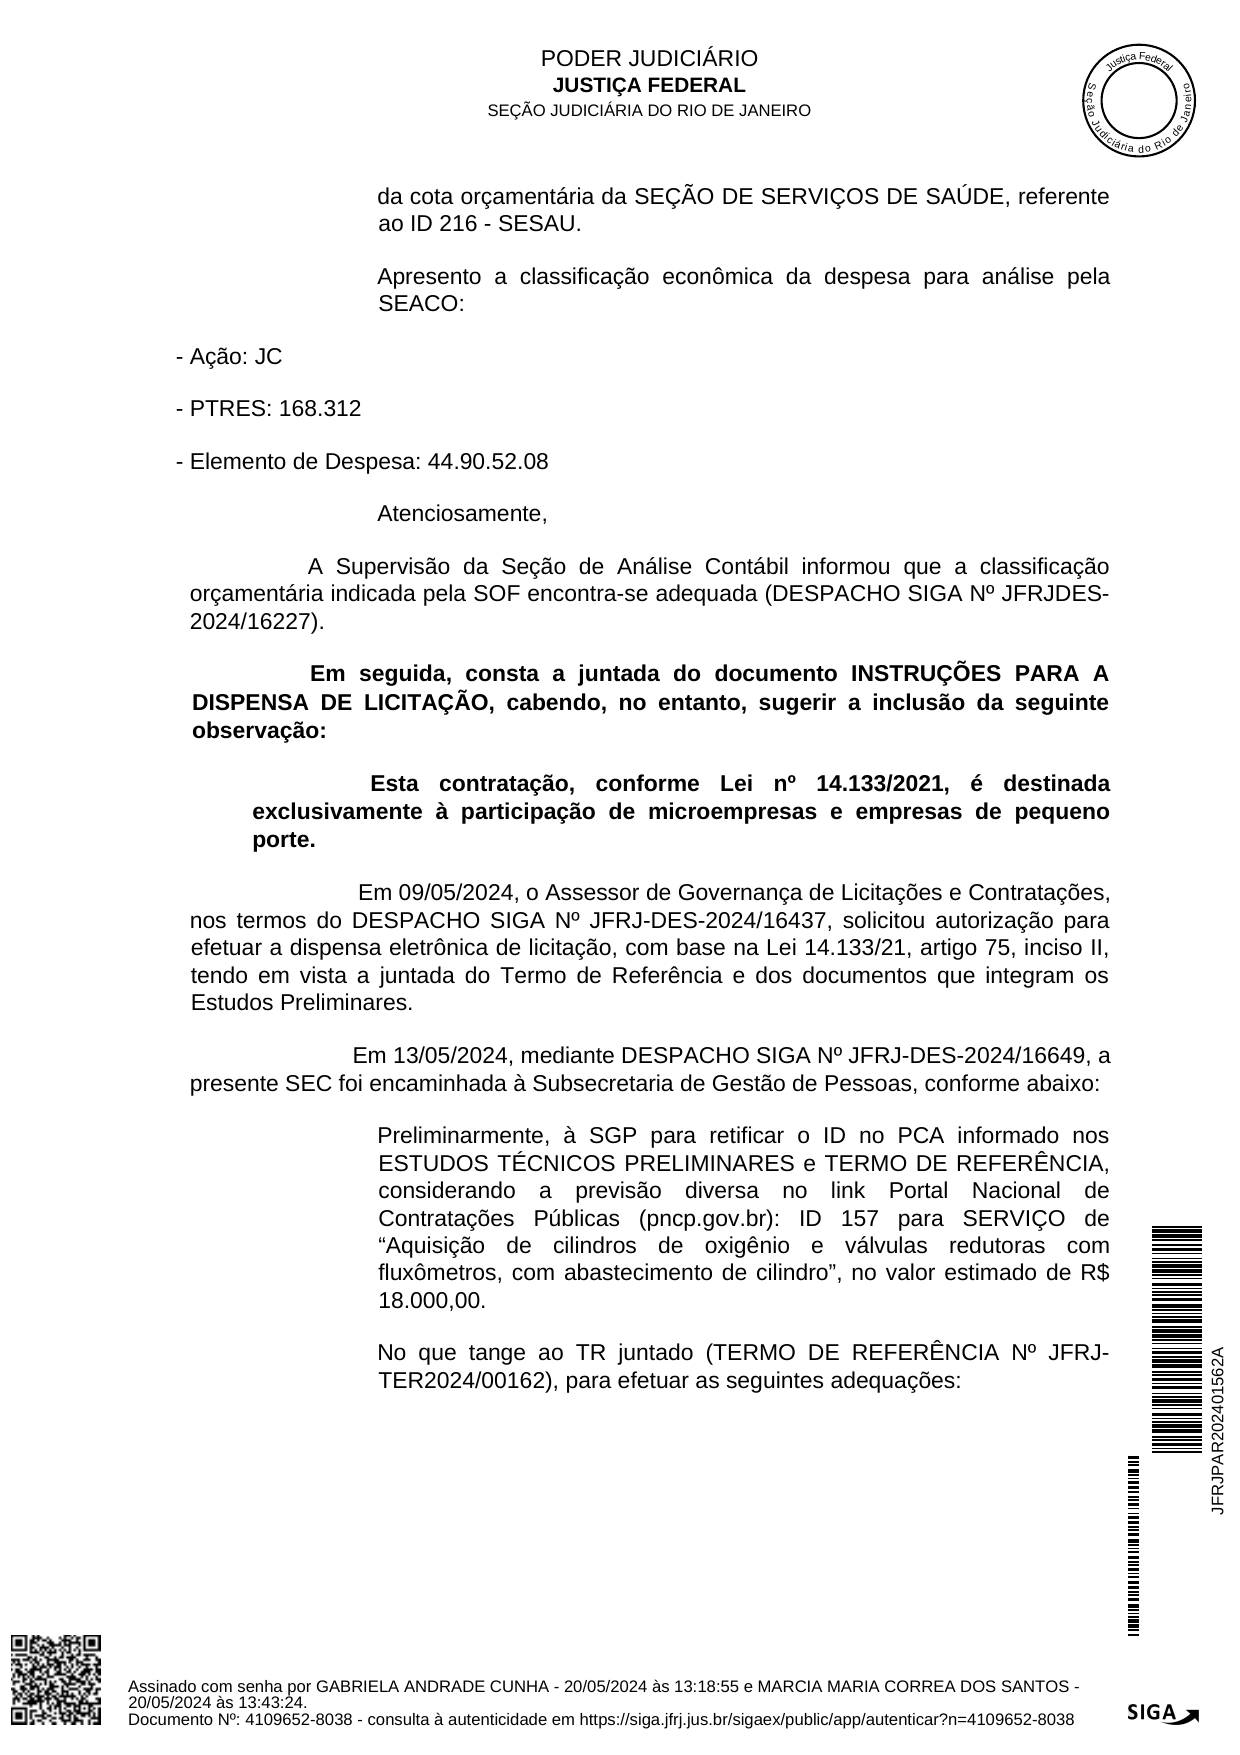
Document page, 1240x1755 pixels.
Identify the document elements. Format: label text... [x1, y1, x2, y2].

list PTRES: 168.312 [176, 395, 1111, 422]
text Em 13/05/2024, mediante DESPACHO SIGA Nº JFRJ-DES-2024/16649, a [189, 1042, 1111, 1068]
text No que tange ao TR juntado (TERMO DE REFERÊNCIA Nº JFRJ-TER2024/00162), para efetuar as seguintes adequações: [377, 1339, 1111, 1393]
text A Supervisão da Seção de Análise Contábil informou que a classificação orçamentária indicada pela SOF encontra-se adequada (DESPACHO SIGA Nº JFRJDES-2024/16227). [189, 553, 1111, 634]
list Elemento de Despesa: 44.90.52.08 [176, 448, 1111, 474]
text Em seguida, consta a juntada do documento INSTRUÇÕES PARA A DISPENSA DE LICITAÇÃO, cabendo, no entanto, sugerir a inclusão da seguinte observação: [192, 660, 1111, 743]
text Atenciosamente, [377, 500, 1111, 527]
text da cota orçamentária da SEÇÃO DE SERVIÇOS DE SAÚDE, referente ao ID 216 - SESAU. [377, 183, 1111, 237]
text Em 09/05/2024, o Assessor de Governança de Licitações e Contratações, [189, 879, 1111, 905]
text nos termos do DESPACHO SIGA Nº JFRJ-DES-2024/16437, solicitou autorização para efetuar a dispensa eletrônica de licitação, com base na Lei 14.133/21, artigo 75, inciso II, tendo em vista a juntada do Termo de Referência e dos documentos que integram os Estudos Preliminares. [189, 907, 1111, 1016]
list Ação: JC [176, 343, 1111, 369]
text Apresento a classificação econômica da despesa para análise pela SEACO: [377, 263, 1111, 317]
text Preliminarmente, à SGP para retificar o ID no PCA informado nos ESTUDOS TÉCNICOS PRELIMINARES e TERMO DE REFERÊNCIA, considerando a previsão diversa no link Portal Nacional de Contratações Públicas (pncp.gov.br): ID 157 para SERVIÇO de “Aquisição de cilindros de oxigênio e válvulas redutoras com fluxômetros, com abastecimento de cilindro”, no valor estimado de R$ 18.000,00. [377, 1122, 1111, 1313]
text Esta contratação, conforme Lei nº 14.133/2021, é destinada exclusivamente à participação de microempresas e empresas de pequeno porte. [252, 769, 1111, 853]
text presente SEC foi encaminhada à Subsecretaria de Gestão de Pessoas, conforme abaixo: [189, 1070, 1111, 1096]
